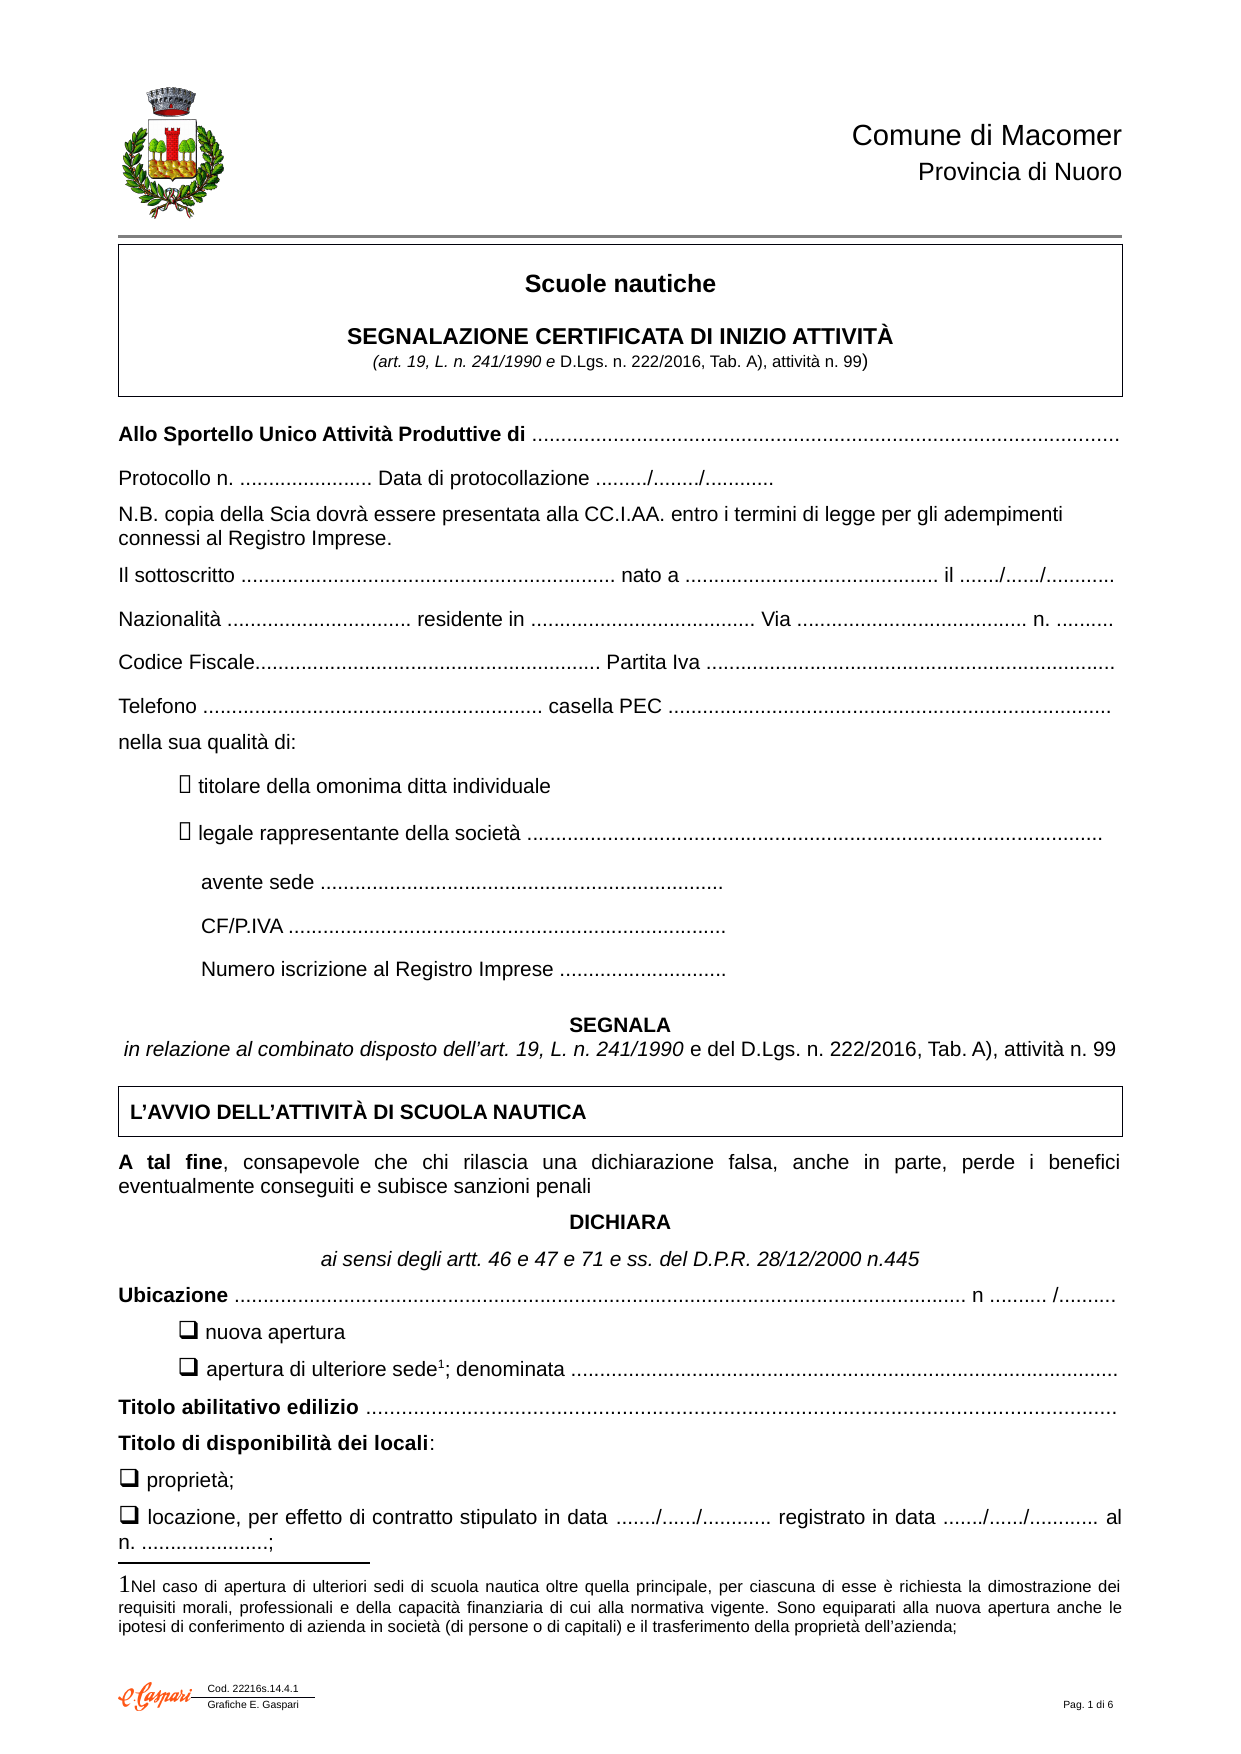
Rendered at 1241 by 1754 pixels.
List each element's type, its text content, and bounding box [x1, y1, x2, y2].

picture [122, 87, 224, 118]
text  proprietà; [118, 1467, 1122, 1492]
picture [122, 185, 224, 219]
text Telefono ........................................................... casella PEC ............................................................................. [118, 694, 1122, 718]
table_header Scuole nautiche SEGNALAZIONE CERTIFICATA DI INIZIO ATTIVITÀ (art. 19, L. n. 241/1990 e D.Lgs. n. 222/2016, Tab. A), attività n. 99) [119, 245, 1122, 396]
text Nazionalità ................................ residente in ....................................... Via ........................................ n. .......... [118, 606, 1122, 630]
text DICHIARA [118, 1210, 1122, 1234]
text Ubicazione ............................................................................................................................... n .......... /.......... [118, 1283, 1122, 1307]
text SEGNALA [118, 1013, 1122, 1037]
text Titolo abilitativo edilizio .............................................................................................................................. [118, 1394, 1122, 1418]
text avente sede ...................................................................... [201, 870, 1122, 894]
text Titolo di disponibilità dei locali: [118, 1431, 1122, 1455]
text Numero iscrizione al Registro Imprese ............................. [201, 957, 1122, 981]
text Nel caso di apertura di ulteriori sedi di scuola nautica oltre quella principale, per ciascuna di esse è richiesta la dimostrazione dei requisiti morali, professionali e della capacità finanziaria di cui alla normativa vigente. Sono equiparati alla nuova apertura anche le ipotesi di conferimento di azienda in società (di persone o di capitali) e il trasferimento della proprietà dell’azienda; [118, 1569, 1122, 1636]
text  nuova apertura [177, 1319, 1122, 1344]
picture [118, 1682, 192, 1711]
text Il sottoscritto ................................................................. nato a ............................................ il ......./....../............ [118, 563, 1122, 587]
text N.B. copia della Scia dovrà essere presentata alla CC.I.AA. entro i termini di legge per gli adempimenti connessi al Registro Imprese. [118, 502, 1122, 550]
text  apertura di ulteriore sede; denominata ............................................................................................... [177, 1357, 1122, 1382]
picture [122, 152, 224, 157]
text ai sensi degli artt. 46 e 47 e 71 e ss. del D.P.R. 28/12/2000 n.445 [118, 1247, 1122, 1271]
text CF/P.IVA ............................................................................ [201, 913, 1122, 937]
text  legale rappresentante della società .................................................................................................... [177, 813, 1122, 847]
text Allo Sportello Unico Attività Produttive di [118, 422, 1122, 446]
text Codice Fiscale............................................................ Partita Iva ....................................................................... [118, 650, 1122, 674]
text  titolare della omonima ditta individuale [177, 767, 1122, 801]
text nella sua qualità di: [118, 730, 1122, 754]
text in relazione al combinato disposto dell’art. 19, L. n. 241/1990 e del D.Lgs. n. 222/2016, Tab. A), attività n. 99 [118, 1037, 1122, 1061]
text A tal fine, consapevole che chi rilascia una dichiarazione falsa, anche in parte, perde i benefici eventualmente conseguiti e subisce sanzioni penali [118, 1150, 1122, 1198]
text Protocollo n. ....................... Data di protocollazione ........./......../............ [118, 466, 1122, 490]
text  locazione, per effetto di contratto stipulato in data ......./....../............ registrato in data ......./....../............ al n. ......................; [118, 1505, 1122, 1554]
text Provincia di Nuoro [118, 157, 1122, 185]
table_header L’AVVIO DELL’ATTIVITÀ DI SCUOLA NAUTICA [119, 1087, 1122, 1136]
text Comune di Macomer [118, 118, 1122, 152]
